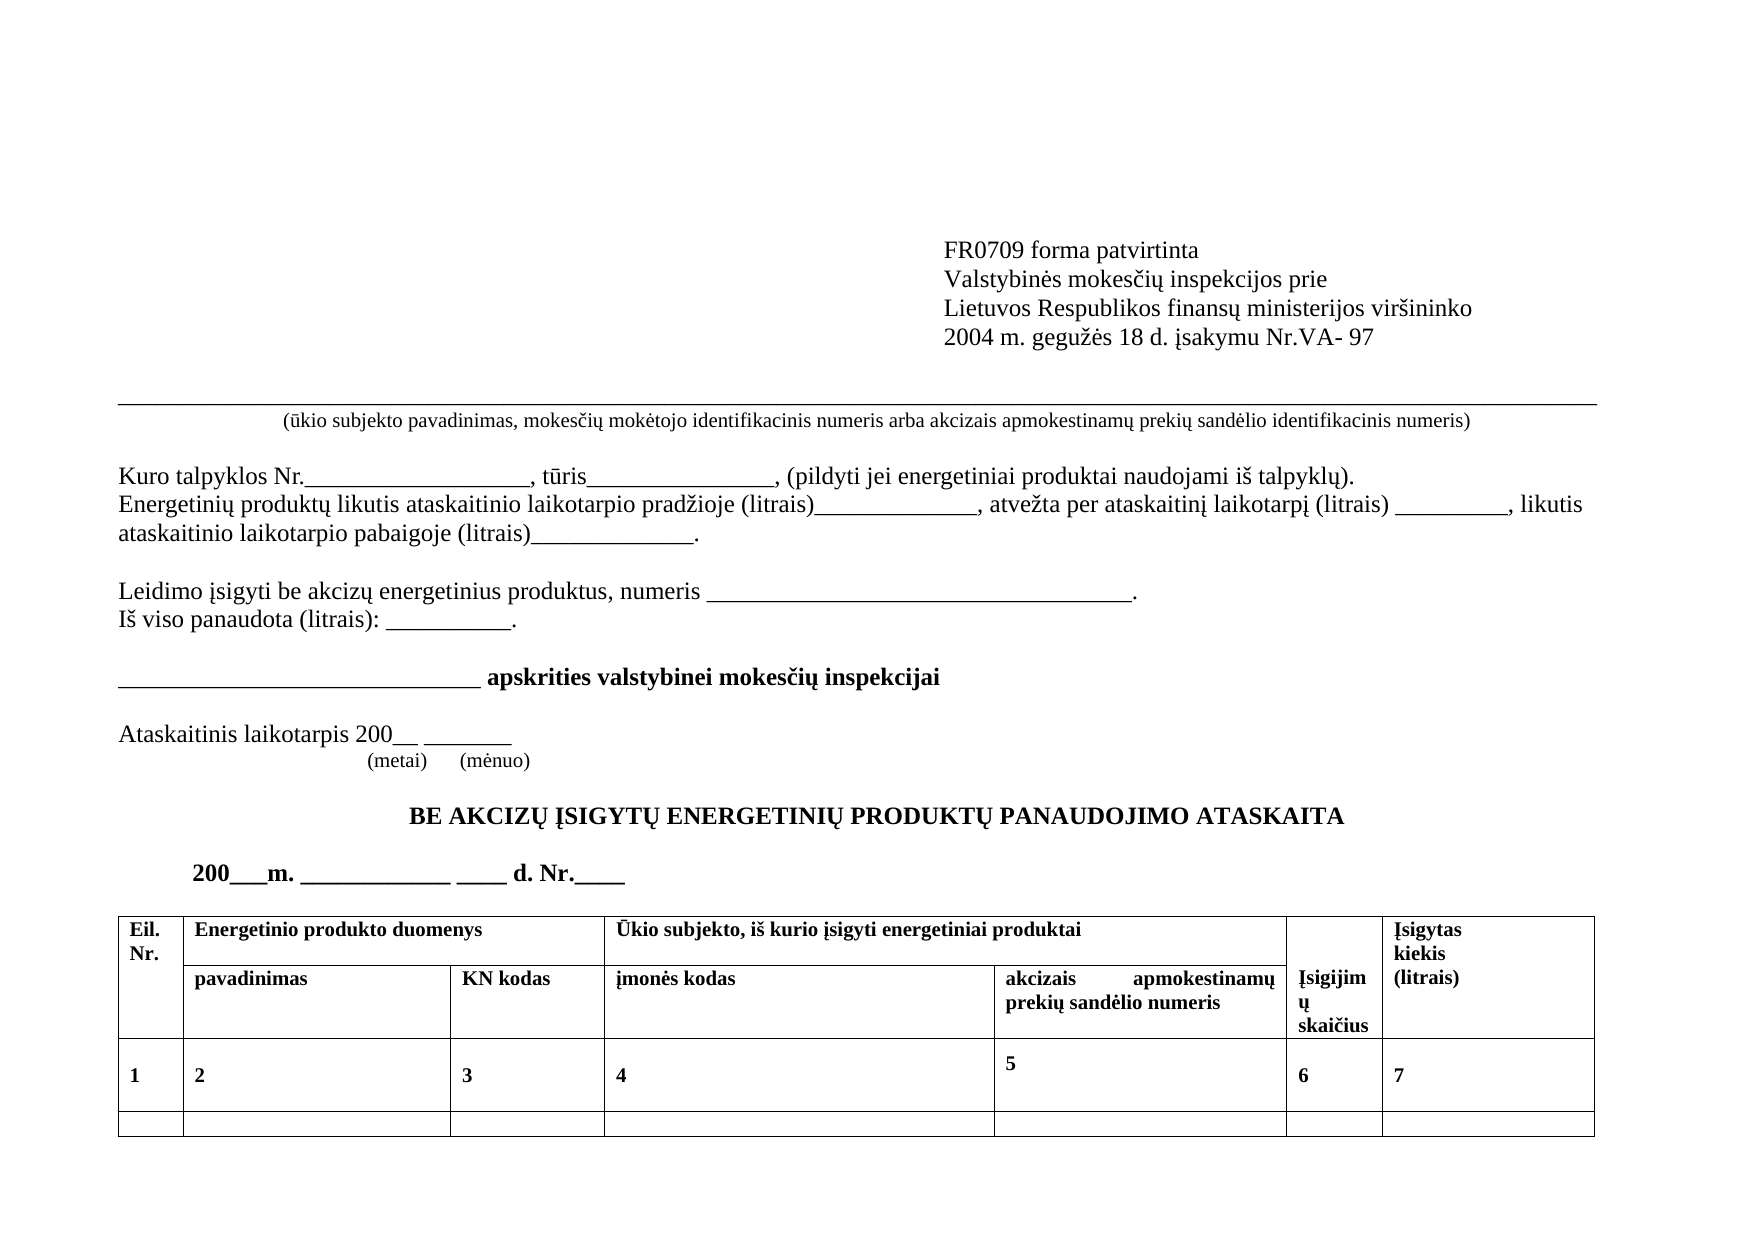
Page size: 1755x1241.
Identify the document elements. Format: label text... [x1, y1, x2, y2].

table_cell 6 [1287, 1039, 1382, 1111]
text 2004 m. gegužės 18 d. įsakymu Nr.VA- 97 [118, 322, 1636, 350]
table_cell 7 [1383, 1039, 1594, 1111]
text BE AKCIZŲ ĮSIGYTŲ ENERGETINIŲ PRODUKTŲ PANAUDOJIMO ATASKAITA [118, 801, 1636, 830]
table_cell pavadinimas [184, 966, 450, 1037]
table_cell 2 [184, 1039, 450, 1111]
text (ūkio subjekto pavadinimas, mokesčių mokėtojo identifikacinis numeris arba akcizais apmokestinamų prekių sandėlio identifikacinis numeris) [118, 408, 1636, 432]
text Leidimo įsigyti be akcizų energetinius produktus, numeris __________________________________. [118, 576, 1636, 604]
table_cell [605, 1112, 994, 1136]
table_cell [1287, 1112, 1382, 1136]
table_cell 4 [605, 1039, 994, 1111]
table_header Įsigytas kiekis (litrais) [1383, 917, 1594, 1037]
table_cell 5 [995, 1039, 1286, 1111]
table_header Eil. Nr. [119, 917, 183, 1037]
table_cell [1383, 1112, 1594, 1136]
table_cell įmonės kodas [605, 966, 994, 1037]
text 200___m. ____________ ____ d. Nr.____ [118, 858, 1636, 887]
table_cell [184, 1112, 450, 1136]
text FR0709 forma patvirtinta [118, 235, 1636, 264]
text Kuro talpyklos Nr.__________________, tūris_______________, (pildyti jei energetiniai produktai naudojami iš talpyklų). [118, 461, 1636, 489]
table_cell KN kodas [451, 966, 604, 1037]
table_header Ūkio subjekto, iš kurio įsigyti energetiniai produktai [605, 917, 1286, 965]
text Ataskaitinis laikotarpis 200__ _______ [118, 719, 1636, 748]
table_header Energetinio produkto duomenys [184, 917, 604, 965]
table_cell [995, 1112, 1286, 1136]
text Valstybinės mokesčių inspekcijos prie [118, 264, 1636, 293]
text Iš viso panaudota (litrais): __________. [118, 604, 1636, 633]
table_header Įsigijimų skaičius [1287, 917, 1382, 1037]
text Energetinių produktų likutis ataskaitinio laikotarpio pradžioje (litrais)_____________, atvežta per ataskaitinį laikotarpį (litrais) _________, likutis ataskaitinio laikotarpio pabaigoje (litrais)_____________. [118, 489, 1636, 547]
text Lietuvos Respublikos finansų ministerijos viršininko [118, 293, 1636, 322]
table_cell 3 [451, 1039, 604, 1111]
table_cell 1 [119, 1039, 183, 1111]
table_cell [119, 1112, 183, 1136]
text (metai) (mėnuo) [118, 748, 1636, 772]
table_cell [451, 1112, 604, 1136]
table_cell akcizais apmokestinamų prekių sandėlio numeris [995, 966, 1286, 1037]
text _____________________________ apskrities valstybinei mokesčių inspekcijai [118, 662, 1636, 691]
